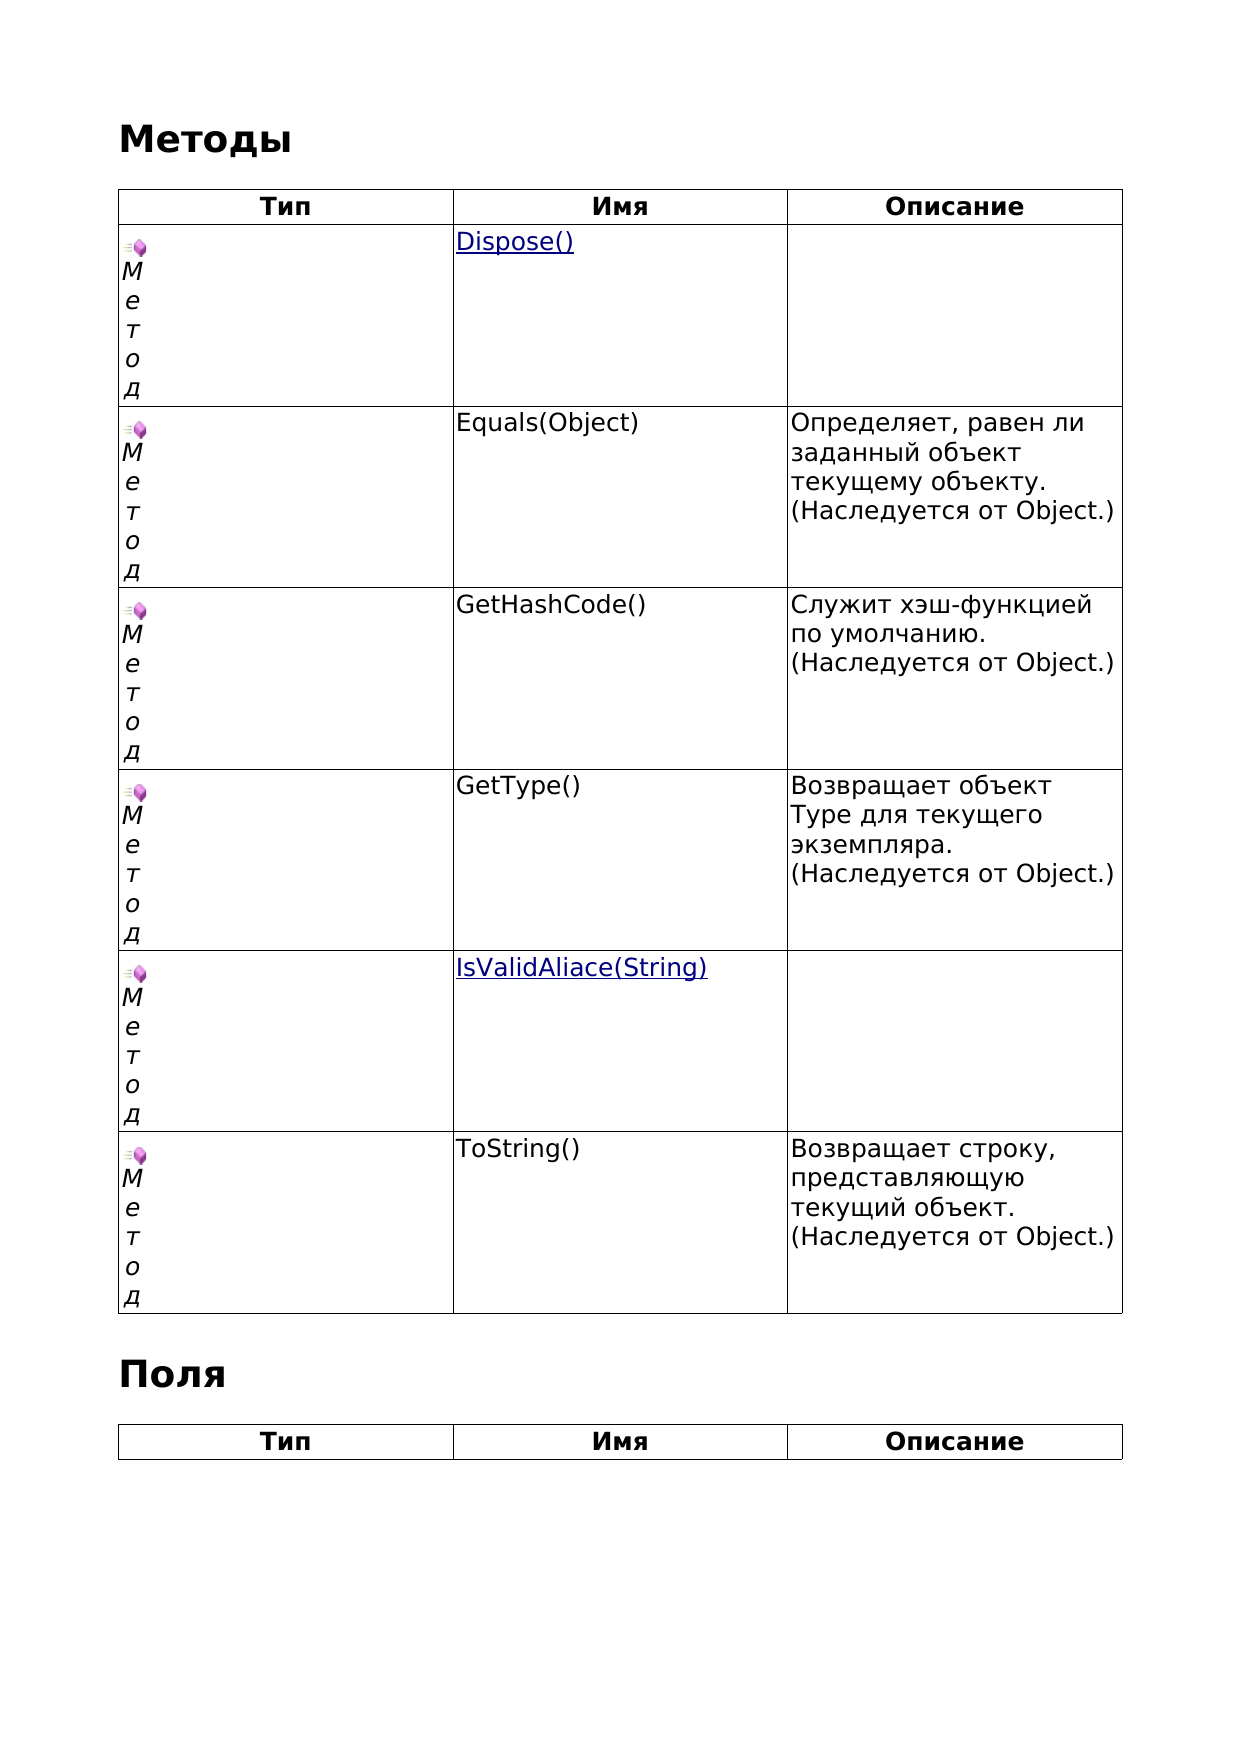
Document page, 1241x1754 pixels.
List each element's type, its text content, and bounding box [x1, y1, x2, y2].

table_header Тип [119, 1425, 453, 1459]
table_cell [119, 588, 453, 768]
table_header Описание [788, 190, 1122, 224]
picture [121, 239, 147, 257]
table_header Имя [454, 1425, 787, 1459]
table_cell [119, 407, 453, 587]
subtitle Методы [118, 118, 1122, 162]
table_cell ToString() [454, 1132, 787, 1313]
table_cell Equals(Object) [454, 407, 787, 587]
table_cell [119, 951, 453, 1131]
table_cell GetType() [454, 770, 787, 950]
table_cell [119, 1132, 453, 1313]
table_header Имя [454, 190, 787, 224]
picture [121, 784, 147, 802]
table_header Описание [788, 1425, 1122, 1459]
picture [121, 421, 147, 439]
table_cell Определяет, равен ли заданный объект текущему объекту. (Наследуется от Object.) [788, 407, 1122, 587]
table_cell [788, 951, 1122, 1131]
table_cell GetHashCode() [454, 588, 787, 768]
table_cell [788, 225, 1122, 406]
picture [121, 602, 147, 620]
table_cell [119, 225, 453, 406]
picture [121, 965, 147, 983]
picture [121, 1147, 147, 1165]
table_cell Возвращает объект Type для текущего экземпляра. (Наследуется от Object.) [788, 770, 1122, 950]
table_cell Возвращает строку, представляющую текущий объект. (Наследуется от Object.) [788, 1132, 1122, 1313]
table_cell IsValidAliace(String) [454, 951, 787, 1131]
table_header Тип [119, 190, 453, 224]
table_cell Dispose() [454, 225, 787, 406]
table_cell [119, 770, 453, 950]
subtitle Поля [118, 1353, 1122, 1396]
table_cell Служит хэш-функцией по умолчанию. (Наследуется от Object.) [788, 588, 1122, 768]
